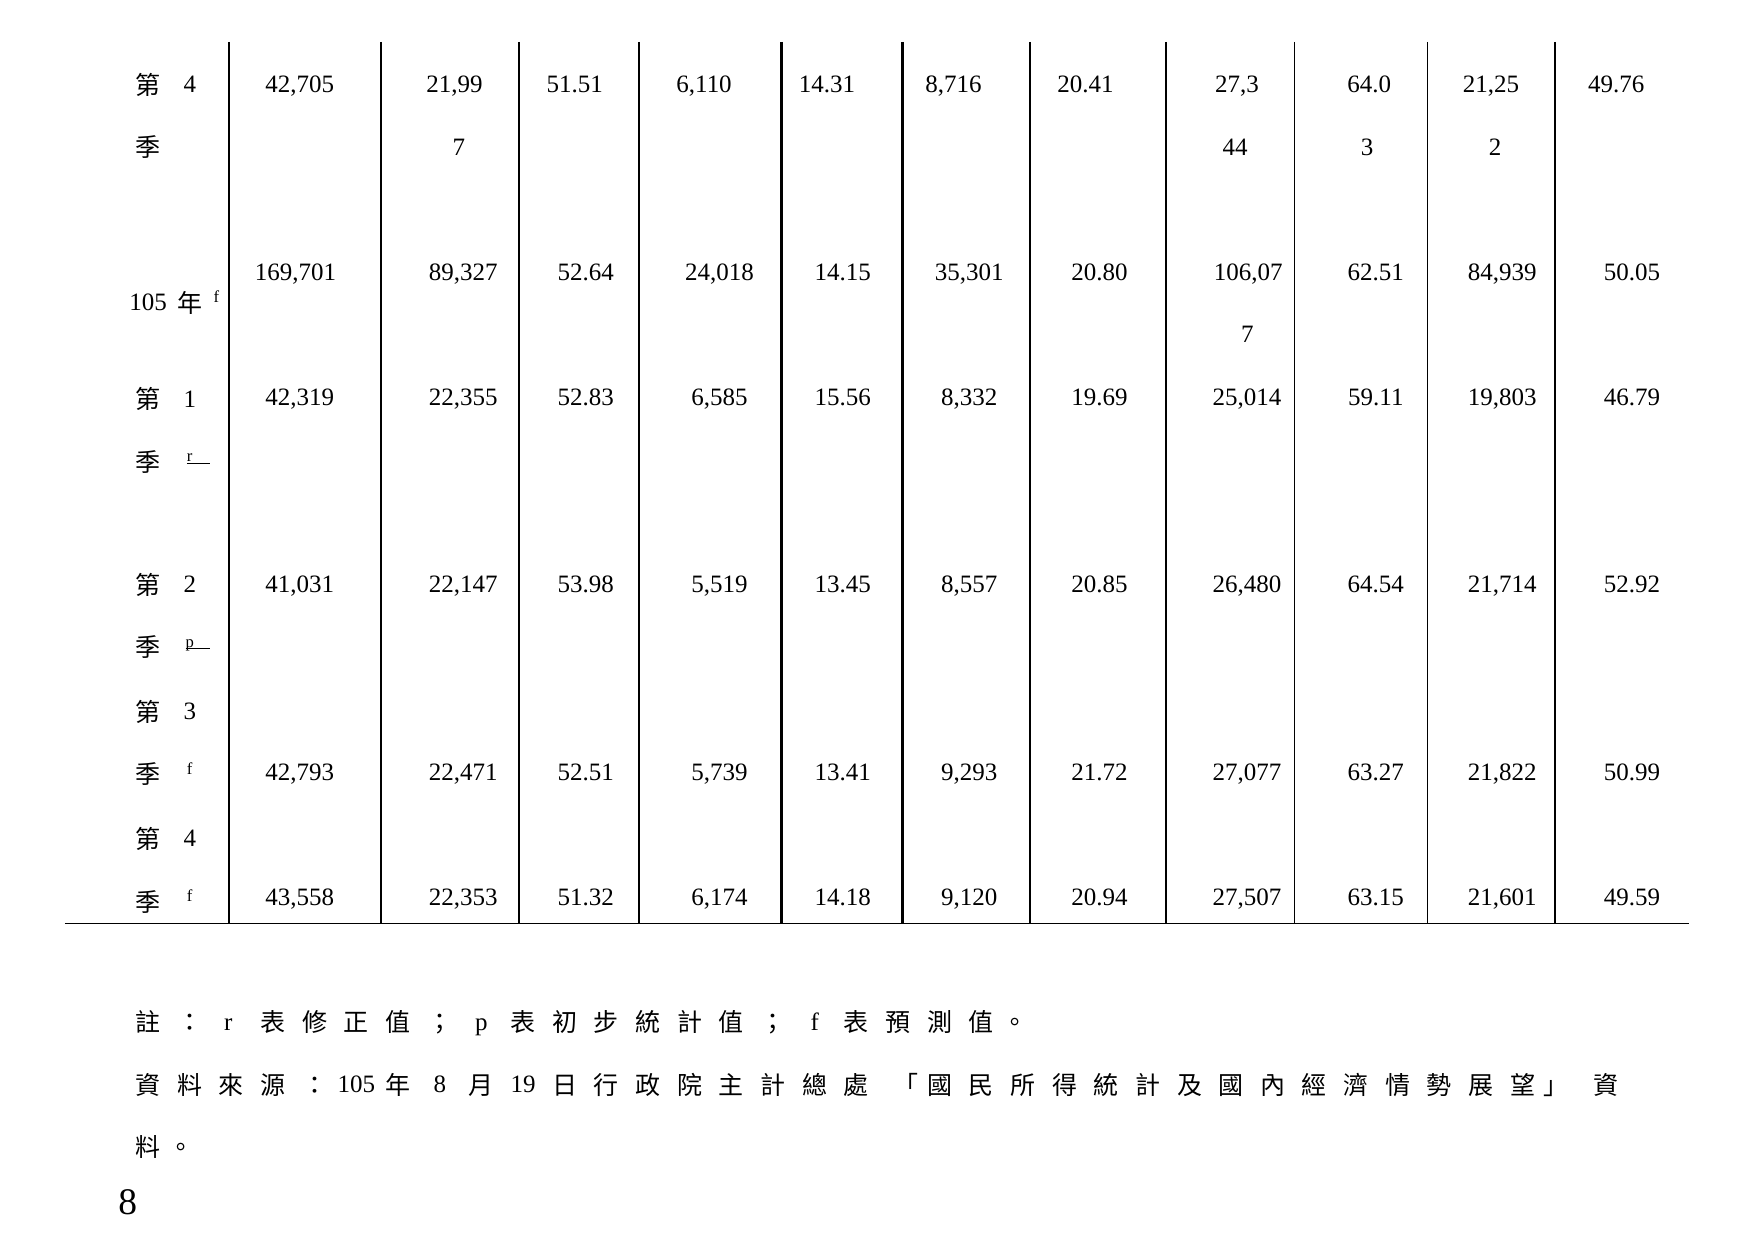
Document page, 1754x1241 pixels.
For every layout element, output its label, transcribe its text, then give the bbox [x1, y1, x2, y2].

table_cell 49.76 [1556, 42, 1689, 169]
table_cell 第1季r [65, 354, 228, 483]
table_cell 13.41 [783, 669, 901, 796]
table_cell 21.72 [1031, 669, 1165, 796]
table_cell 52.64 [520, 169, 638, 354]
table_cell 13.45 [783, 484, 901, 669]
table_cell 20.41 [1031, 42, 1165, 169]
table_cell 22,353 [382, 796, 518, 923]
table_cell 21,997 [382, 42, 518, 169]
table_cell 43,558 [230, 796, 380, 923]
table_cell 52.83 [520, 354, 638, 483]
table_cell 35,301 [904, 169, 1029, 354]
table_cell 42,705 [230, 42, 380, 169]
table_cell 42,319 [230, 354, 380, 483]
table_cell 21,822 [1428, 669, 1554, 796]
table_cell 46.79 [1556, 354, 1689, 483]
table_cell 14.31 [783, 42, 901, 169]
table_cell 64.54 [1295, 484, 1427, 669]
table_cell 50.99 [1556, 669, 1689, 796]
text 註：r 表修正值；p表初步統計值；f表預測值。 [127, 979, 1627, 1042]
table_cell 42,793 [230, 669, 380, 796]
table_cell 52.51 [520, 669, 638, 796]
table_cell 41,031 [230, 484, 380, 669]
table_cell 6,110 [640, 42, 780, 169]
table_cell 第4季 [65, 42, 228, 169]
table_cell 14.18 [783, 796, 901, 923]
table_cell 27,077 [1167, 669, 1294, 796]
table_cell 84,939 [1428, 169, 1554, 354]
table_cell 5,519 [640, 484, 780, 669]
table_cell 52.92 [1556, 484, 1689, 669]
table_cell 21,601 [1428, 796, 1554, 923]
table_cell 27,344 [1167, 42, 1294, 169]
table_cell 27,507 [1167, 796, 1294, 923]
table_cell 64.03 [1295, 42, 1427, 169]
table_cell 14.15 [783, 169, 901, 354]
table_cell 59.11 [1295, 354, 1427, 483]
table_cell 21,252 [1428, 42, 1554, 169]
table_cell 15.56 [783, 354, 901, 483]
table_cell 第3季f [65, 669, 228, 796]
table_cell 第2季p [65, 484, 228, 669]
table_cell 第4季f [65, 796, 228, 923]
table_cell 53.98 [520, 484, 638, 669]
table_cell 50.05 [1556, 169, 1689, 354]
table_cell 51.51 [520, 42, 638, 169]
table_cell 62.51 [1295, 169, 1427, 354]
table_cell 22,471 [382, 669, 518, 796]
table_cell 49.59 [1556, 796, 1689, 923]
table_cell 22,147 [382, 484, 518, 669]
table_cell 106,077 [1167, 169, 1294, 354]
table_cell 8,557 [904, 484, 1029, 669]
table_cell 169,701 [230, 169, 380, 354]
table_cell 25,014 [1167, 354, 1294, 483]
table_cell 22,355 [382, 354, 518, 483]
table_cell 63.27 [1295, 669, 1427, 796]
table_cell 6,585 [640, 354, 780, 483]
table_cell 20.80 [1031, 169, 1165, 354]
table_cell 21,714 [1428, 484, 1554, 669]
table_cell 19.69 [1031, 354, 1165, 483]
table_cell 8,716 [904, 42, 1029, 169]
table_cell 89,327 [382, 169, 518, 354]
table_cell 63.15 [1295, 796, 1427, 923]
table_cell 6,174 [640, 796, 780, 923]
table_cell 51.32 [520, 796, 638, 923]
table_cell 105年f [65, 169, 228, 354]
table_cell 8,332 [904, 354, 1029, 483]
table_cell 19,803 [1428, 354, 1554, 483]
table_cell 26,480 [1167, 484, 1294, 669]
table_cell 5,739 [640, 669, 780, 796]
table_cell 9,293 [904, 669, 1029, 796]
table_cell 24,018 [640, 169, 780, 354]
table_cell 20.85 [1031, 484, 1165, 669]
table_cell 20.94 [1031, 796, 1165, 923]
text 資料來源：105年8月19日行政院主計總處「國民所得統計及國內經濟情勢展望」資料。 [127, 1042, 1627, 1167]
table_cell 9,120 [904, 796, 1029, 923]
